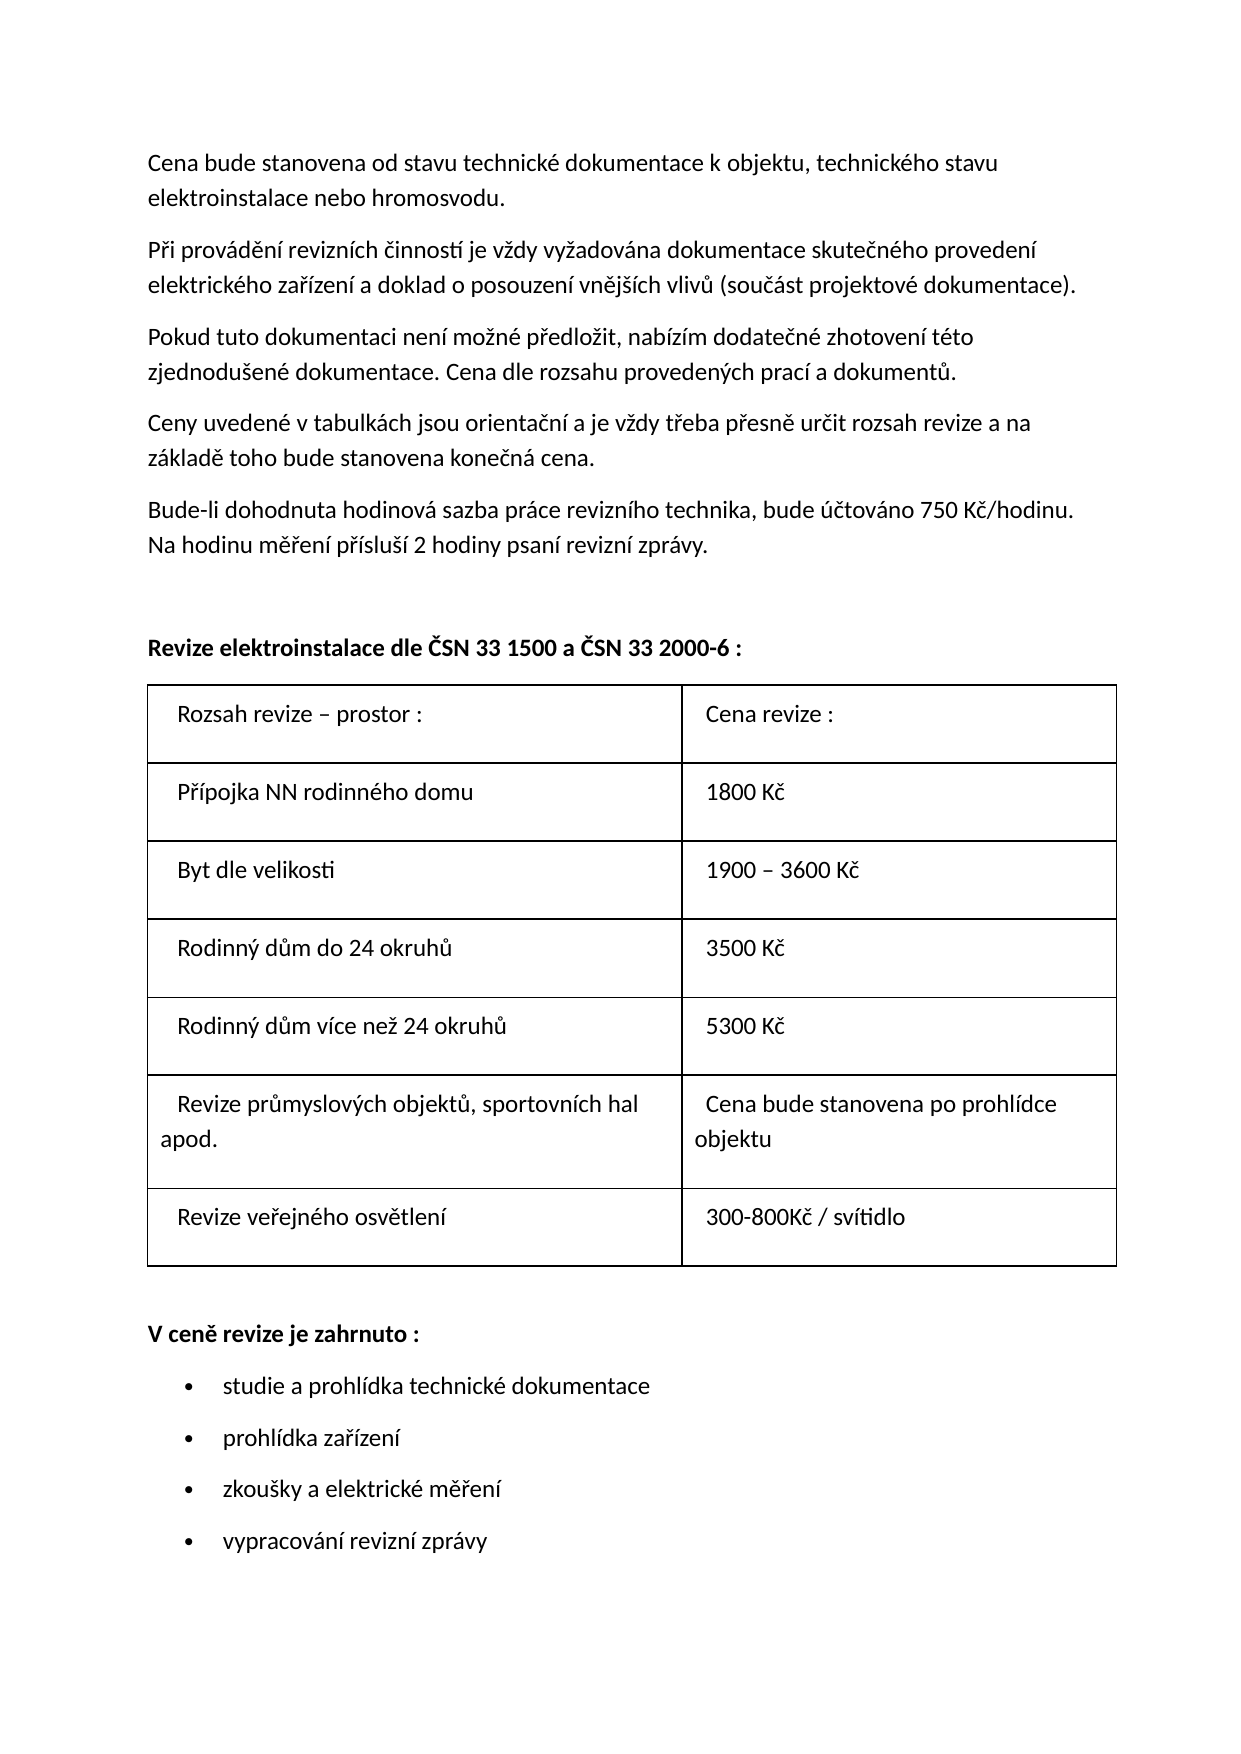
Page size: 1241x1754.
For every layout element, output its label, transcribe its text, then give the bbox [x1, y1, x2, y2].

table_header Cena revize : [683, 686, 1116, 762]
text Při provádění revizních činností je vždy vyžadována dokumentace skutečného provedení elektrického zařízení a doklad o posouzení vnějších vlivů (součást projektové dokumentace). [148, 234, 1093, 300]
table_cell 300-800Kč / svítidlo [683, 1189, 1116, 1265]
table_header Rozsah revize – prostor : [148, 686, 681, 762]
table_cell Revize veřejného osvětlení [148, 1189, 681, 1265]
table_cell 5300 Kč [683, 998, 1116, 1074]
table_cell Rodinný dům do 24 okruhů [148, 920, 681, 996]
table_cell 1900 – 3600 Kč [683, 842, 1116, 918]
table_cell Revize průmyslových objektů, sportovních hal apod. [148, 1076, 681, 1187]
text Ceny uvedené v tabulkách jsou orientační a je vždy třeba přesně určit rozsah revize a na základě toho bude stanovena konečná cena. [148, 408, 1093, 473]
text Revize elektroinstalace dle ČSN 33 1500 a ČSN 33 2000-6 : [148, 633, 1093, 663]
table_cell Cena bude stanovena po prohlídce objektu [683, 1076, 1116, 1187]
text Bude-li dohodnuta hodinová sazba práce revizního technika, bude účtováno 750 Kč/hodinu. Na hodinu měření přísluší 2 hodiny psaní revizní zprávy. [148, 494, 1093, 560]
table_cell Byt dle velikosti [148, 842, 681, 918]
table_cell 1800 Kč [683, 764, 1116, 840]
list prohlídka zařízení [185, 1422, 1093, 1452]
list zkoušky a elektrické měření [185, 1474, 1093, 1504]
table_cell Rodinný dům více než 24 okruhů [148, 998, 681, 1074]
table_cell 3500 Kč [683, 920, 1116, 996]
list studie a prohlídka technické dokumentace [185, 1370, 1093, 1401]
text Cena bude stanovena od stavu technické dokumentace k objektu, technického stavu elektroinstalace nebo hromosvodu. [148, 148, 1093, 213]
text Pokud tuto dokumentaci není možné předložit, nabízím dodatečné zhotovení této zjednodušené dokumentace. Cena dle rozsahu provedených prací a dokumentů. [148, 321, 1093, 386]
text V ceně revize je zahrnuto : [148, 1319, 1093, 1349]
table_cell Přípojka NN rodinného domu [148, 764, 681, 840]
list vypracování revizní zprávy [185, 1525, 1093, 1556]
